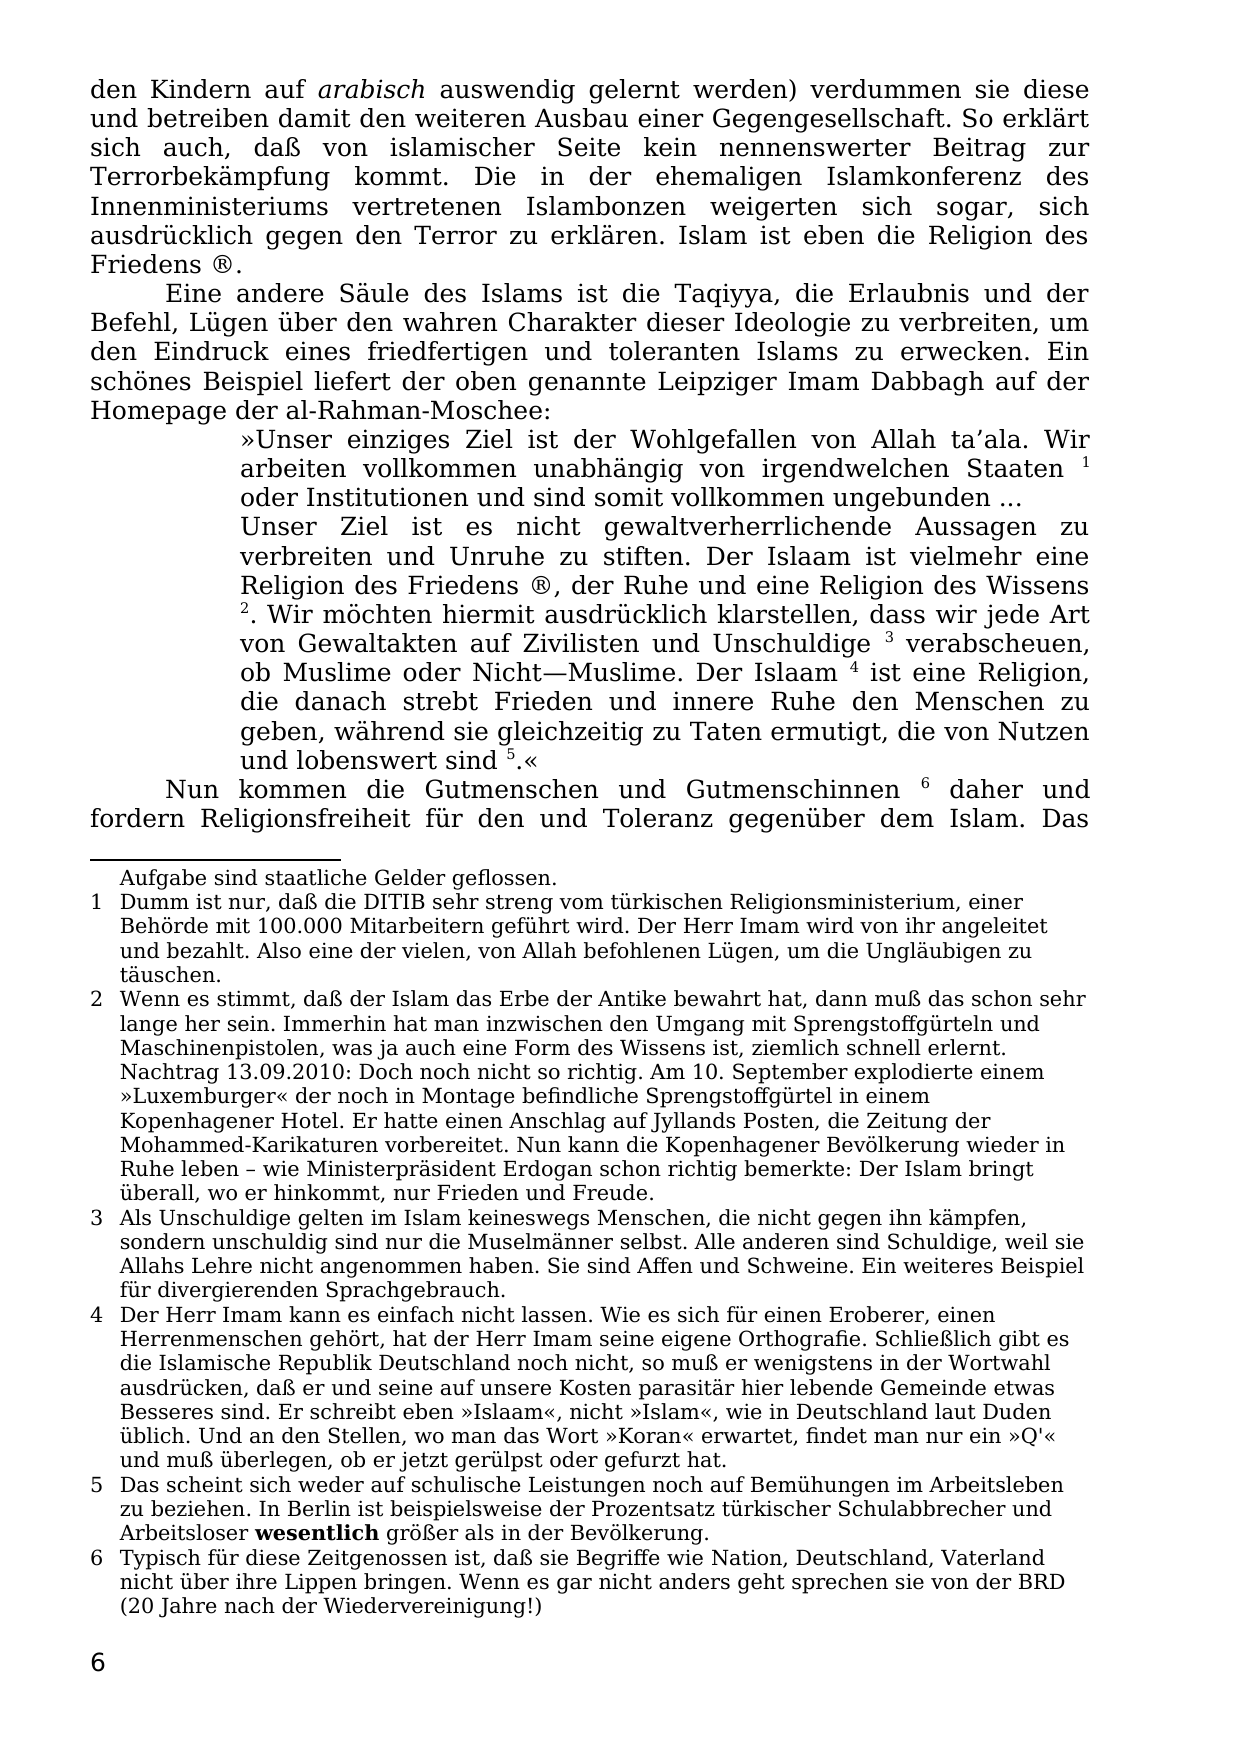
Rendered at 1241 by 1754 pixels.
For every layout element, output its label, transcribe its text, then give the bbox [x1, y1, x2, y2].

text Dumm ist nur, daß die DITIB sehr streng vom türkischen Religionsministerium, einer Behörde mit 100.000 Mitarbeitern geführt wird. Der Herr Imam wird von ihr angeleitet und bezahlt. Also eine der vielen, von Allah befohlenen Lügen, um die Ungläubigen zu täuschen. [90, 890, 1091, 987]
text den Kindern auf arabisch auswendig gelernt werden) verdummen sie diese und betreiben damit den weiteren Ausbau einer Gegengesellschaft. So erklärt sich auch, daß von islamischer Seite kein nennenswerter Beitrag zur Terrorbekämpfung kommt. Die in der ehemaligen Islamkonferenz des Innenministeriums vertretenen Islambonzen weigerten sich sogar, sich ausdrücklich gegen den Terror zu erklären. Islam ist eben die Religion des Friedens ®. [90, 75, 1091, 279]
text Unser Ziel ist es nicht gewaltverherrlichende Aussagen zu verbreiten und Unruhe zu stiften. Der Islaam ist vielmehr eine Religion des Friedens ®, der Ruhe und eine Religion des Wissens . Wir möchten hiermit ausdrücklich klarstellen, dass wir jede Art von Gewaltakten auf Zivilisten und Unschuldige verabscheuen, ob Muslime oder Nicht—Muslime. Der Islaam ist eine Religion, die danach strebt Frieden und innere Ruhe den Menschen zu geben, während sie gleichzeitig zu Taten ermutigt, die von Nutzen und lobenswert sind .« [240, 512, 1091, 775]
text Der Herr Imam kann es einfach nicht lassen. Wie es sich für einen Eroberer, einen Herrenmenschen gehört, hat der Herr Imam seine eigene Orthografie. Schließlich gibt es die Islamische Republik Deutschland noch nicht, so muß er wenigstens in der Wortwahl ausdrücken, daß er und seine auf unsere Kosten parasitär hier lebende Gemeinde etwas Besseres sind. Er schreibt eben »Islaam«, nicht »Islam«, wie in Deutschland laut Duden üblich. Und an den Stellen, wo man das Wort »Koran« erwartet, findet man nur ein »Q'« und muß überlegen, ob er jetzt gerülpst oder gefurzt hat. [90, 1303, 1091, 1473]
text Aufgabe sind staatliche Gelder geflossen. [90, 866, 1091, 890]
text Nun kommen die Gutmenschen und Gutmenschinnen daher und fordern Religionsfreiheit für den und Toleranz gegenüber dem Islam. Das [90, 775, 1091, 833]
text Wenn es stimmt, daß der Islam das Erbe der Antike bewahrt hat, dann muß das schon sehr lange her sein. Immerhin hat man inzwischen den Umgang mit Sprengstoffgürteln und Maschinenpistolen, was ja auch eine Form des Wissens ist, ziemlich schnell erlernt. Nachtrag 13.09.2010: Doch noch nicht so richtig. Am 10. September explodierte einem »Luxemburger« der noch in Montage befindliche Sprengstoffgürtel in einem Kopenhagener Hotel. Er hatte einen Anschlag auf Jyllands Posten, die Zeitung der Mohammed-Karikaturen vorbereitet. Nun kann die Kopenhagener Bevölkerung wieder in Ruhe leben – wie Ministerpräsident Erdogan schon richtig bemerkte: Der Islam bringt überall, wo er hin­kommt, nur Frieden und Freude. [90, 987, 1091, 1206]
text »Unser einziges Ziel ist der Wohlgefallen von Allah ta’ala. Wir arbeiten vollkommen unabhängig von irgendwelchen Staaten oder Institutionen und sind somit vollkommen ungebunden ... [240, 425, 1091, 512]
text Als Unschuldige gelten im Islam keineswegs Menschen, die nicht gegen ihn kämpfen, sondern unschuldig sind nur die Muselmänner selbst. Alle anderen sind Schuldige, weil sie Allahs Lehre nicht angenommen haben. Sie sind Affen und Schweine. Ein weiteres Beispiel für divergierenden Sprachgebrauch. [90, 1206, 1091, 1303]
text Das scheint sich weder auf schulische Leistungen noch auf Bemühungen im Arbeitsleben zu beziehen. In Berlin ist beispielsweise der Prozentsatz türkischer Schulabbrecher und Arbeitsloser wesentlich größer als in der Bevölkerung. [90, 1473, 1091, 1546]
text Eine andere Säule des Islams ist die Taqiyya, die Erlaubnis und der Befehl, Lügen über den wahren Charakter dieser Ideologie zu verbreiten, um den Eindruck eines friedfertigen und toleranten Islams zu erwecken. Ein schönes Beispiel liefert der oben genannte Leipziger Imam Dabbagh auf der Homepage der al-Rahman-Moschee: [90, 279, 1091, 425]
text Typisch für diese Zeitgenossen ist, daß sie Begriffe wie Nation, Deutschland, Vaterland nicht über ihre Lippen bringen. Wenn es gar nicht anders geht sprechen sie von der BRD (20 Jahre nach der Wiedervereinigung!) [90, 1546, 1091, 1618]
